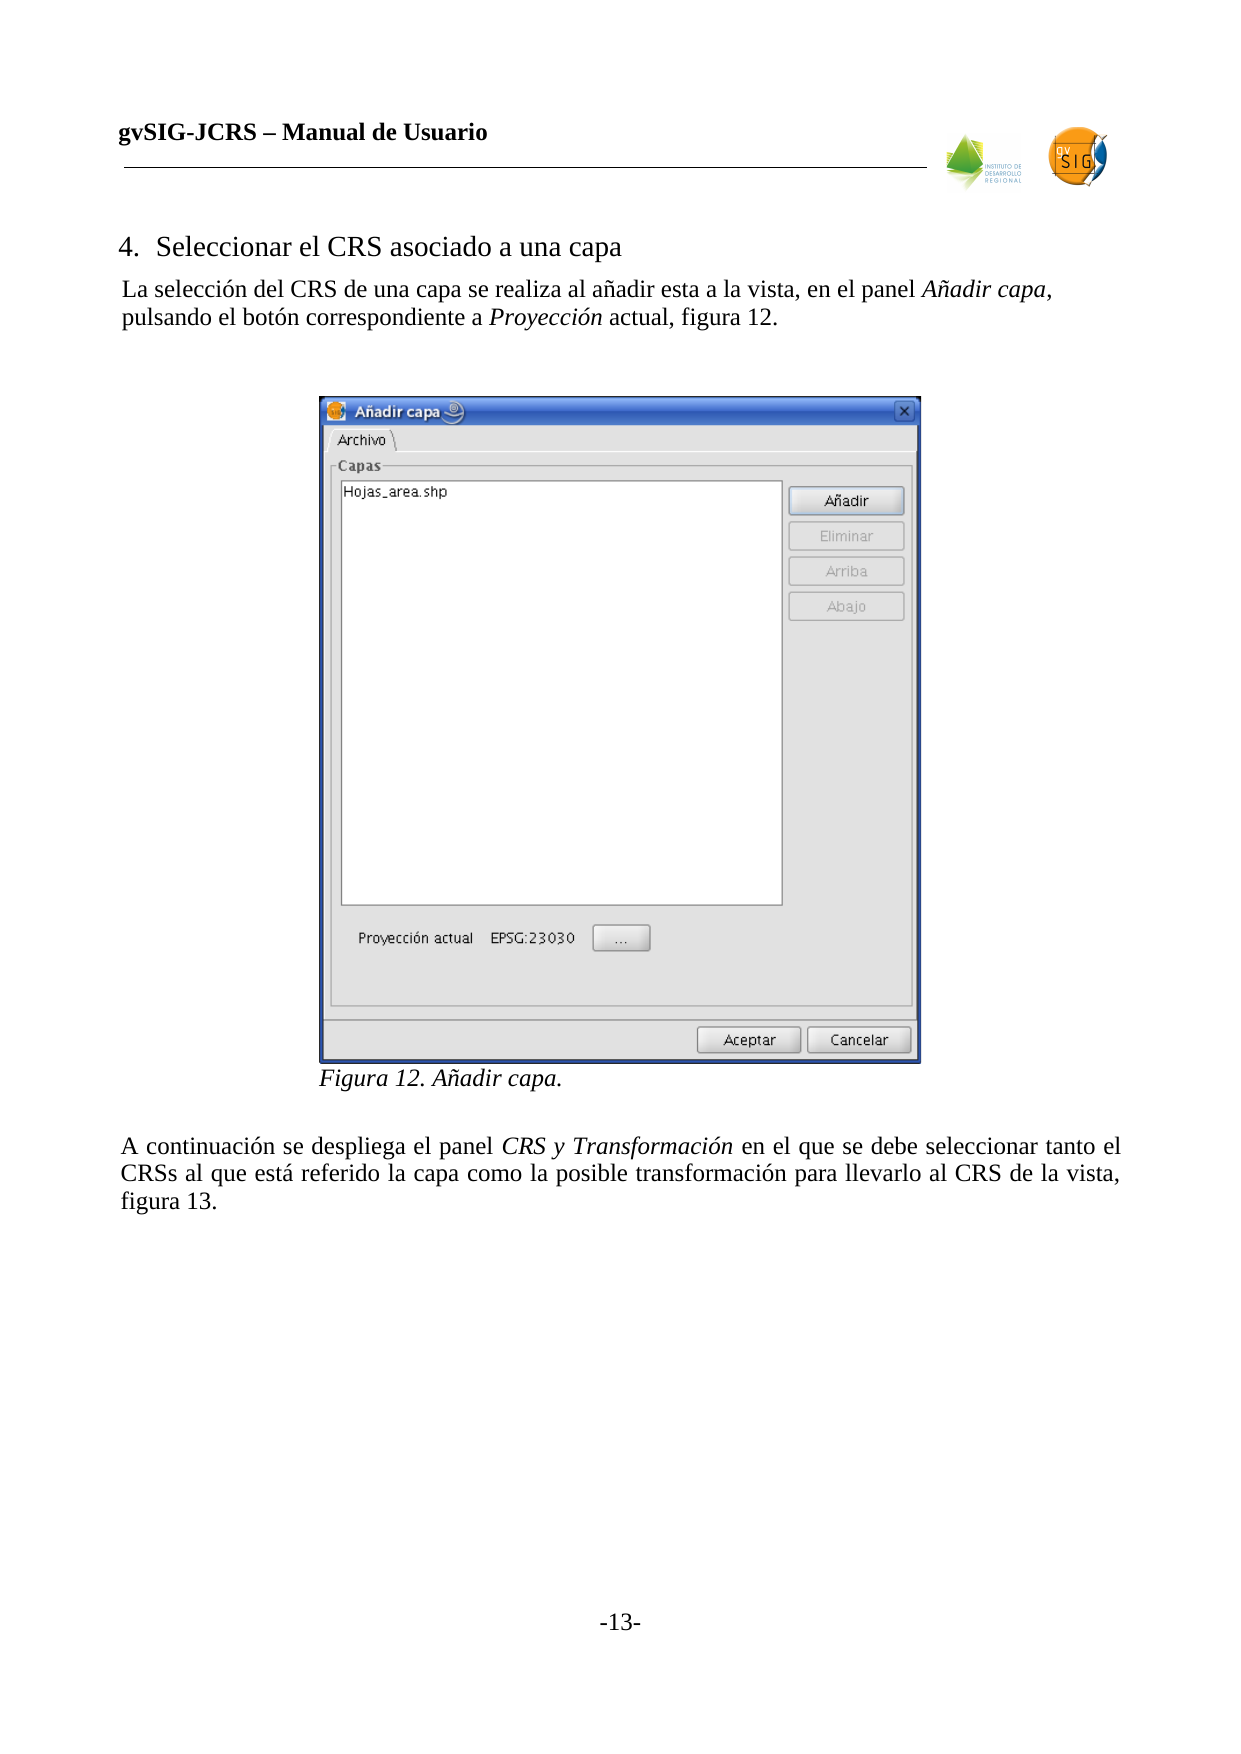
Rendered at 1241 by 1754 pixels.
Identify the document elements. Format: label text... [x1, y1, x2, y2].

list A continuación se despliega el panel CRS y Transformación en el que se debe seleccionar tanto el CRSs al que está referido la capa como la posible transformación para llevarlo al CRS de la vista, figura 13. [83, 1132, 1122, 1215]
picture [319, 396, 922, 1064]
subtitle Seleccionar el CRS asociado a una capa [118, 231, 1122, 263]
text Figura 12. Añadir capa. [319, 1064, 921, 1092]
picture [1048, 127, 1108, 187]
picture [946, 133, 1022, 193]
list La selección del CRS de una capa se realiza al añadir esta a la vista, en el panel Añadir capa, pulsando el botón correspondiente a Proyección actual, figura 12. [84, 276, 1122, 331]
